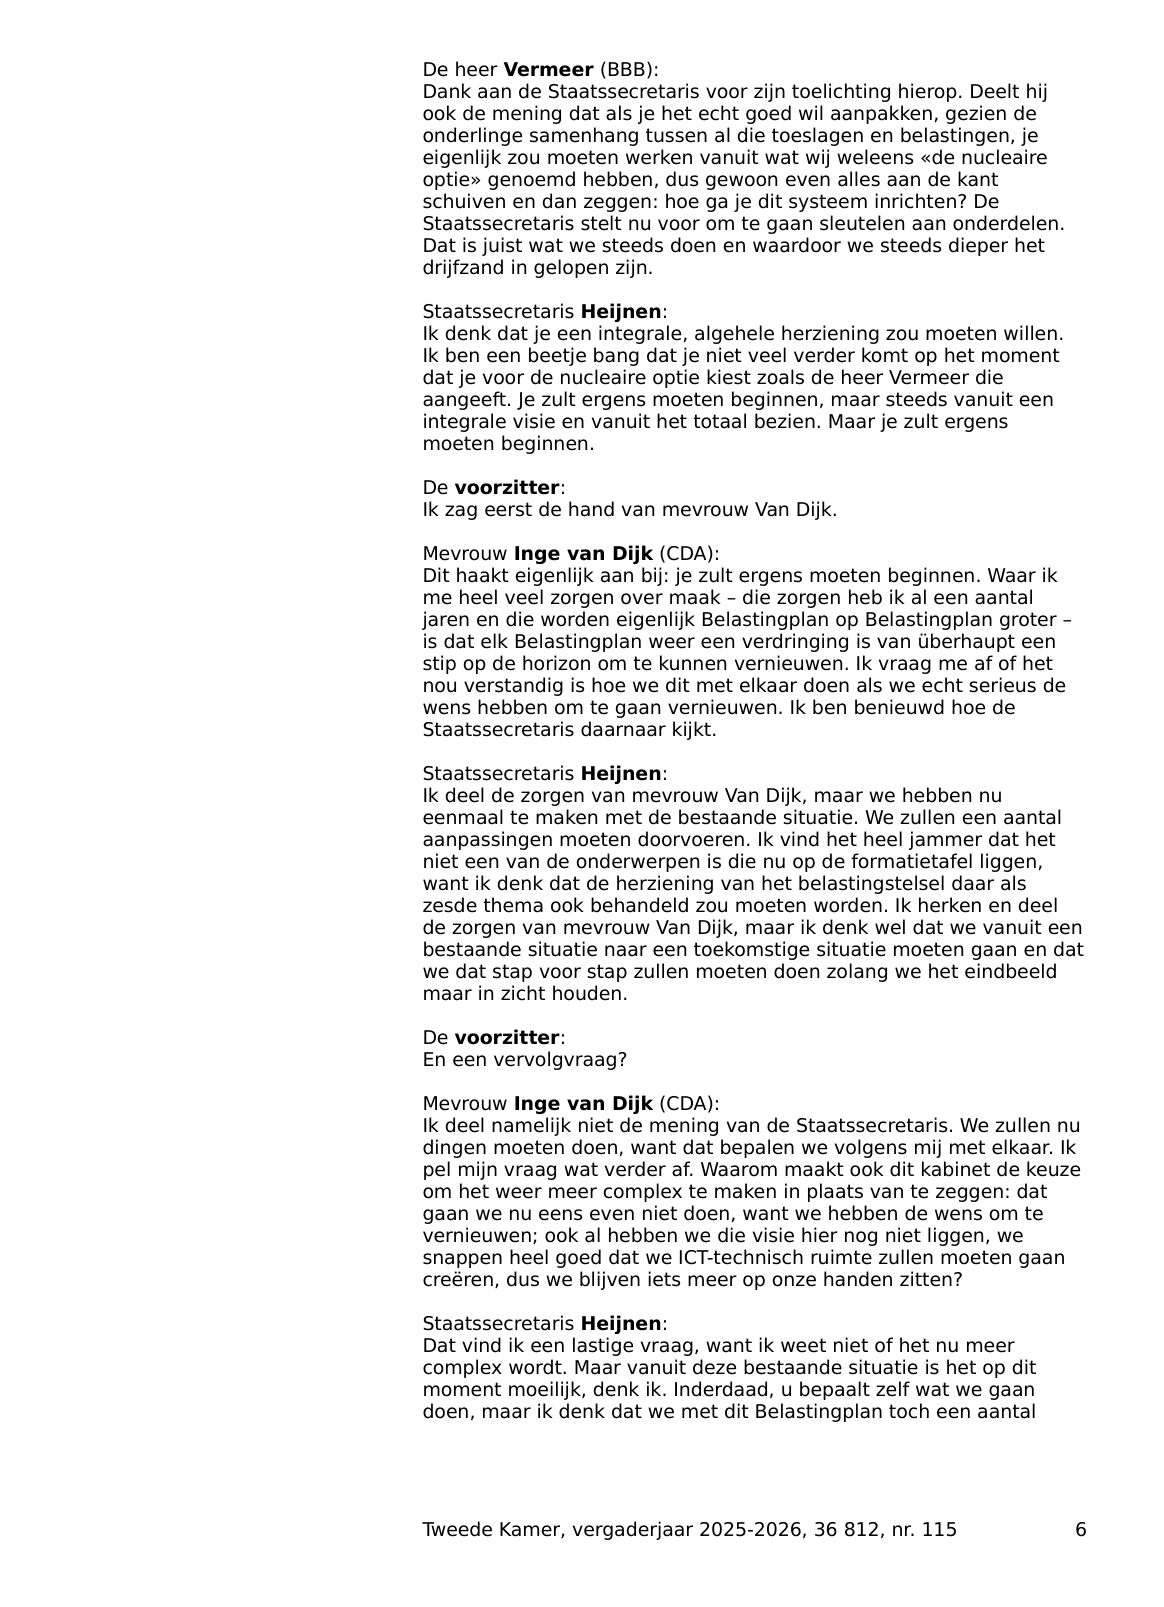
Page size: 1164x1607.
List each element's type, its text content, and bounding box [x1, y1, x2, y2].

text Staatssecretaris Heijnen: [422, 301, 1087, 323]
text Ik deel de zorgen van mevrouw Van Dijk, maar we hebben nu eenmaal te maken met de bestaande situatie. We zullen een aantal aanpassingen moeten doorvoeren. Ik vind het heel jammer dat het niet een van de onderwerpen is die nu op de formatietafel liggen, want ik denk dat de herziening van het belastingstelsel daar als zesde thema ook behandeld zou moeten worden. Ik herken en deel de zorgen van mevrouw Van Dijk, maar ik denk wel dat we vanuit een bestaande situatie naar een toekomstige situatie moeten gaan en dat we dat stap voor stap zullen moeten doen zolang we het eindbeeld maar in zicht houden. [422, 785, 1087, 1005]
text Ik deel namelijk niet de mening van de Staatssecretaris. We zullen nu dingen moeten doen, want dat bepalen we volgens mij met elkaar. Ik pel mijn vraag wat verder af. Waarom maakt ook dit kabinet de keuze om het weer meer complex te maken in plaats van te zeggen: dat gaan we nu eens even niet doen, want we hebben de wens om te vernieuwen; ook al hebben we die visie hier nog niet liggen, we snappen heel goed dat we ICT-technisch ruimte zullen moeten gaan creëren, dus we blijven iets meer op onze handen zitten? [422, 1115, 1087, 1291]
text Ik denk dat je een integrale, algehele herziening zou moeten willen. Ik ben een beetje bang dat je niet veel verder komt op het moment dat je voor de nucleaire optie kiest zoals de heer Vermeer die aangeeft. Je zult ergens moeten beginnen, maar steeds vanuit een integrale visie en vanuit het totaal bezien. Maar je zult ergens moeten beginnen. [422, 323, 1087, 455]
text Staatssecretaris Heijnen: [422, 1313, 1087, 1335]
text Dat vind ik een lastige vraag, want ik weet niet of het nu meer complex wordt. Maar vanuit deze bestaande situatie is het op dit moment moeilijk, denk ik. Inderdaad, u bepaalt zelf wat we gaan doen, maar ik denk dat we met dit Belastingplan toch een aantal [422, 1335, 1087, 1423]
text En een vervolgvraag? [422, 1049, 1087, 1071]
text De voorzitter: [422, 477, 1087, 499]
text De voorzitter: [422, 1027, 1087, 1049]
text Dit haakt eigenlijk aan bij: je zult ergens moeten beginnen. Waar ik me heel veel zorgen over maak – die zorgen heb ik al een aantal jaren en die worden eigenlijk Belastingplan op Belastingplan groter – is dat elk Belastingplan weer een verdringing is van überhaupt een stip op de horizon om te kunnen vernieuwen. Ik vraag me af of het nou verstandig is hoe we dit met elkaar doen als we echt serieus de wens hebben om te gaan vernieuwen. Ik ben benieuwd hoe de Staatssecretaris daarnaar kijkt. [422, 565, 1087, 741]
text Mevrouw Inge van Dijk (CDA): [422, 543, 1087, 565]
text De heer Vermeer (BBB): [422, 59, 1087, 81]
text Ik zag eerst de hand van mevrouw Van Dijk. [422, 499, 1087, 521]
text Staatssecretaris Heijnen: [422, 763, 1087, 785]
text Dank aan de Staatssecretaris voor zijn toelichting hierop. Deelt hij ook de mening dat als je het echt goed wil aanpakken, gezien de onderlinge samenhang tussen al die toeslagen en belastingen, je eigenlijk zou moeten werken vanuit wat wij weleens «de nucleaire optie» genoemd hebben, dus gewoon even alles aan de kant schuiven en dan zeggen: hoe ga je dit systeem inrichten? De Staatssecretaris stelt nu voor om te gaan sleutelen aan onderdelen. Dat is juist wat we steeds doen en waardoor we steeds dieper het drijfzand in gelopen zijn. [422, 81, 1087, 279]
text Mevrouw Inge van Dijk (CDA): [422, 1093, 1087, 1115]
